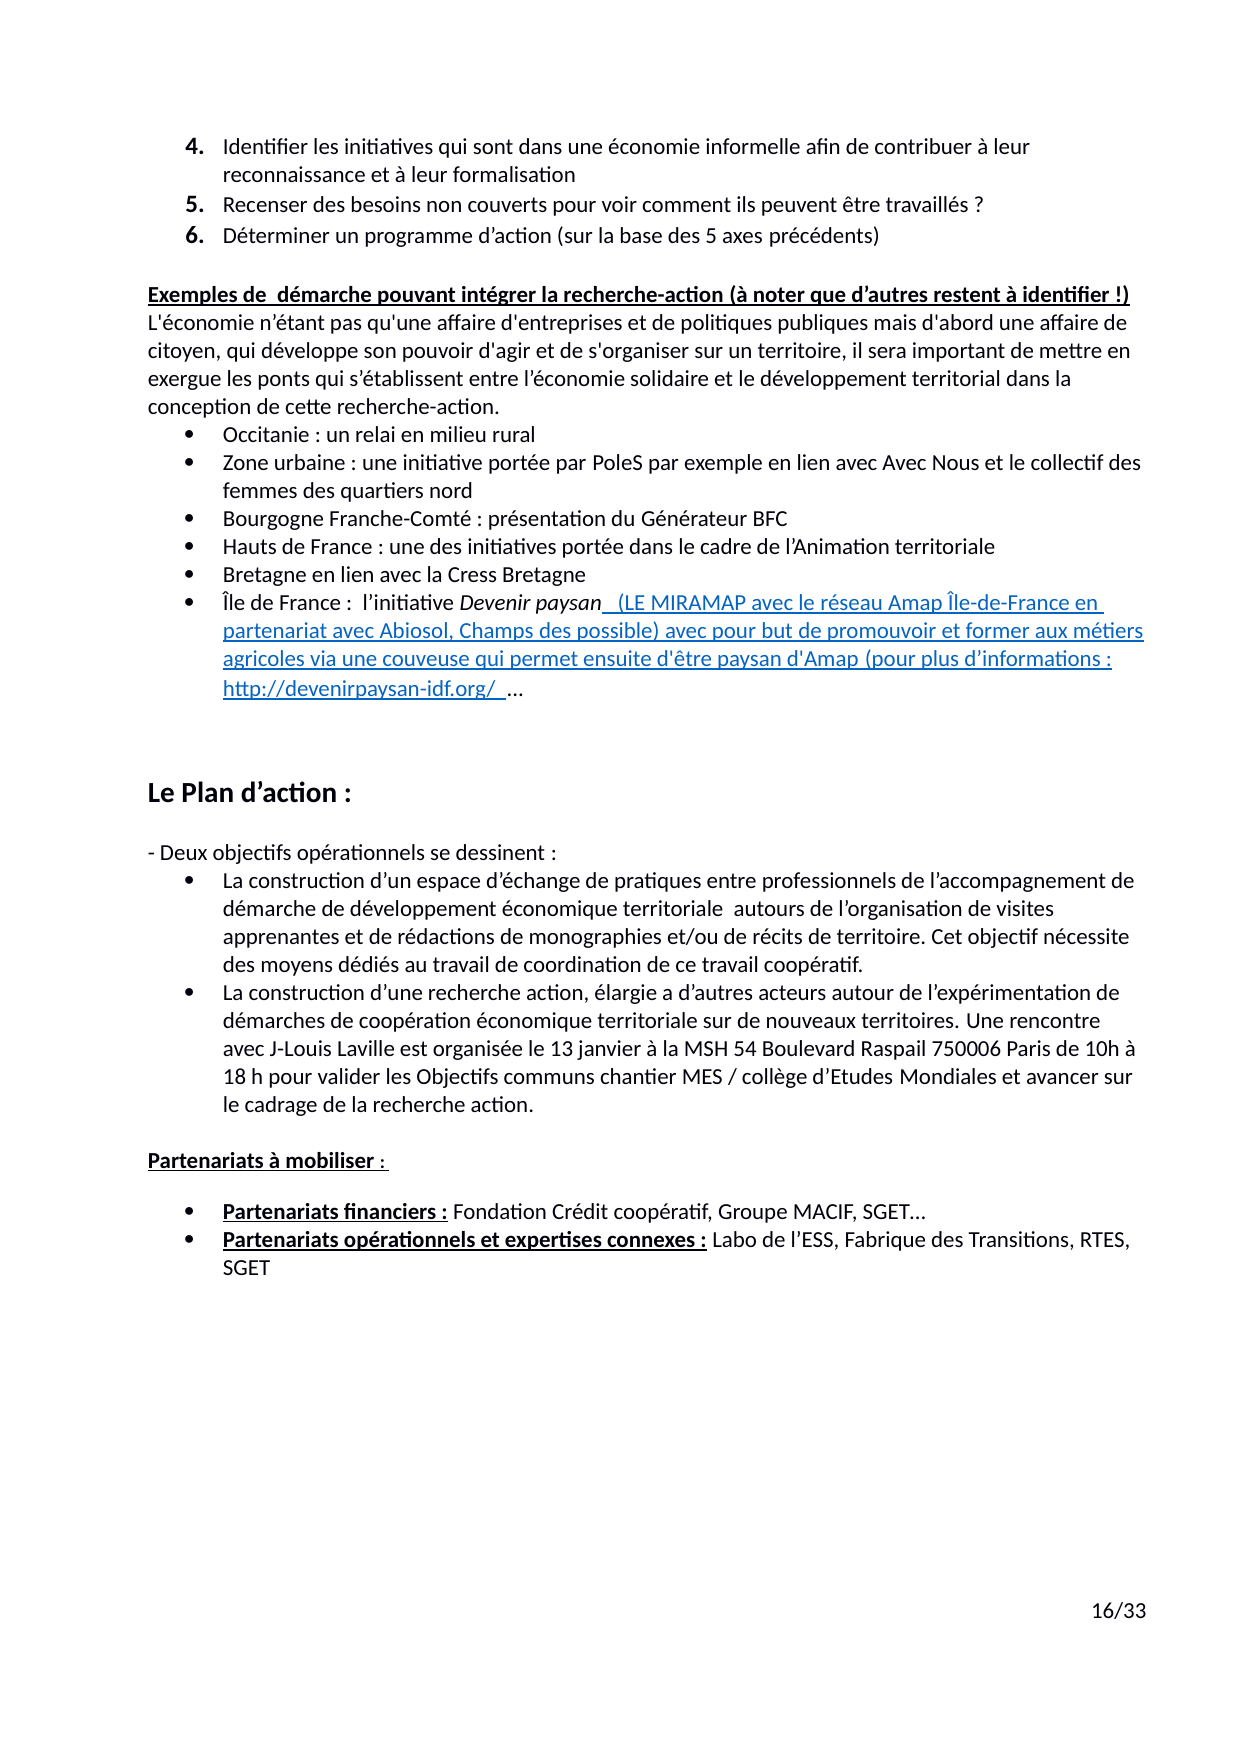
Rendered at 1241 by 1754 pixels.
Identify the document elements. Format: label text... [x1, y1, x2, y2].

list Recenser des besoins non couverts pour voir comment ils peuvent être travaillés ? [185, 188, 1146, 219]
text Exemples de démarche pouvant intégrer la recherche-action (à noter que d’autres restent à identifier !) [148, 280, 1146, 308]
text L'économie n’étant pas qu'une affaire d'entreprises et de politiques publiques mais d'abord une affaire de citoyen, qui développe son pouvoir d'agir et de s'organiser sur un territoire, il sera important de mettre en exergue les ponts qui s’établissent entre l’économie solidaire et le développement territorial dans la conception de cette recherche-action. [148, 308, 1146, 420]
list Bretagne en lien avec la Cress Bretagne [185, 560, 1146, 588]
list Partenariats financiers : Fondation Crédit coopératif, Groupe MACIF, SGET… [185, 1197, 1146, 1225]
list La construction d’une recherche action, élargie a d’autres acteurs autour de l’expérimentation de démarches de coopération économique territoriale sur de nouveaux territoires. Une rencontre avec J-Louis Laville est organisée le 13 janvier à la MSH 54 Boulevard Raspail 750006 Paris de 10h à 18 h pour valider les Objectifs communs chantier MES / collège d’Etudes Mondiales et avancer sur le cadrage de la recherche action. [185, 978, 1146, 1118]
list Occitanie : un relai en milieu rural [185, 420, 1146, 448]
text - Deux objectifs opérationnels se dessinent : [148, 838, 1146, 866]
list Île de France : l’initiative Devenir paysan (LE MIRAMAP avec le réseau Amap Île-de-France en partenariat avec Abiosol, Champs des possible) avec pour but de promouvoir et former aux métiers agricoles via une couveuse qui permet ensuite d'être paysan d'Amap (pour plus d’informations : http://devenirpaysan-idf.org/ ... [185, 588, 1146, 703]
list Hauts de France : une des initiatives portée dans le cadre de l’Animation territoriale [185, 532, 1146, 560]
list Partenariats opérationnels et expertises connexes : Labo de l’ESS, Fabrique des Transitions, RTES, SGET [185, 1225, 1146, 1281]
subtitle Partenariats à mobiliser : [148, 1146, 1146, 1174]
list Zone urbaine : une initiative portée par PoleS par exemple en lien avec Avec Nous et le collectif des femmes des quartiers nord [185, 448, 1146, 504]
list Bourgogne Franche-Comté : présentation du Générateur BFC [185, 504, 1146, 532]
list La construction d’un espace d’échange de pratiques entre professionnels de l’accompagnement de démarche de développement économique territoriale autours de l’organisation de visites apprenantes et de rédactions de monographies et/ou de récits de territoire. Cet objectif nécessite des moyens dédiés au travail de coordination de ce travail coopératif. [185, 866, 1146, 978]
list Déterminer un programme d’action (sur la base des 5 axes précédents) [185, 219, 1146, 249]
list Identifier les initiatives qui sont dans une économie informelle afin de contribuer à leur reconnaissance et à leur formalisation [185, 130, 1146, 188]
subtitle Le Plan d’action : [148, 774, 1146, 810]
